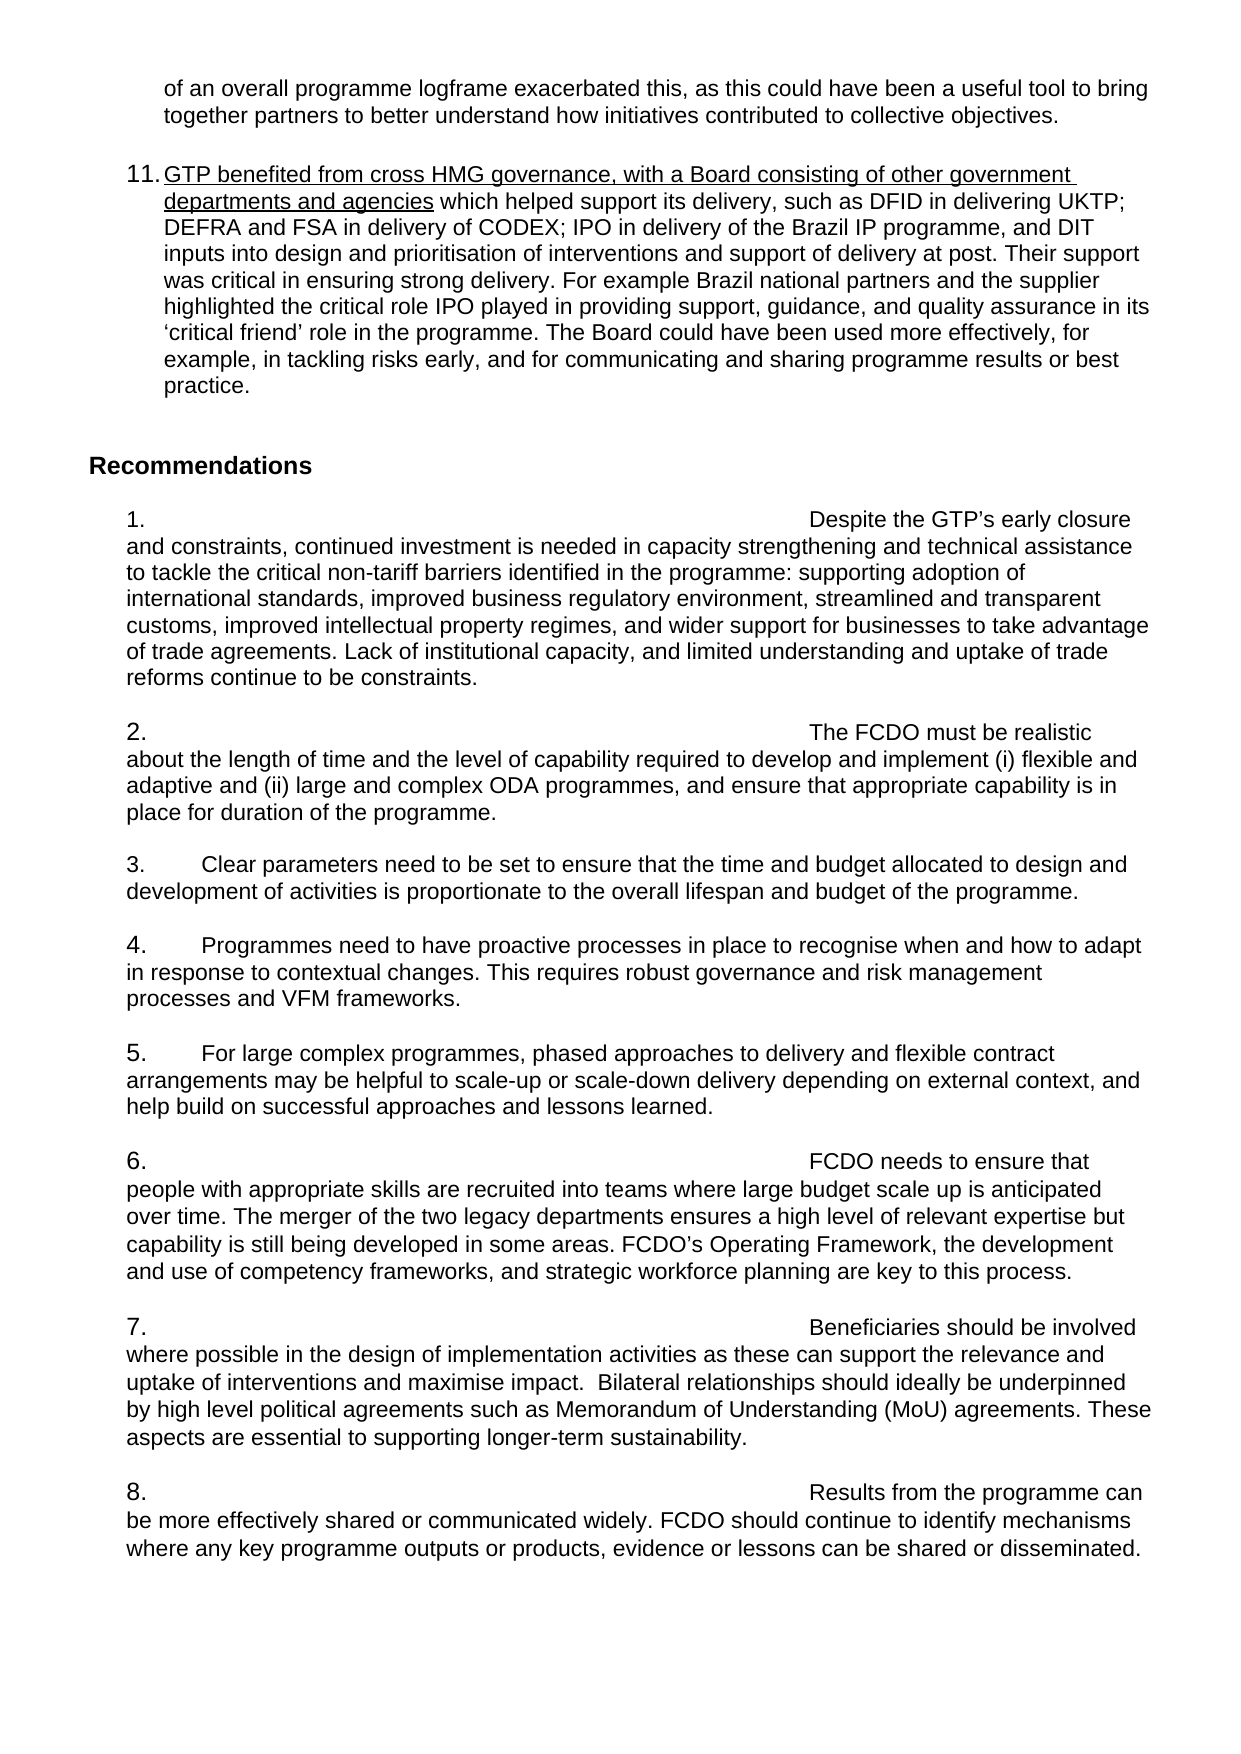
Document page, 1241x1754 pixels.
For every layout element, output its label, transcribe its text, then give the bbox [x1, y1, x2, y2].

list Despite the GTP’s early closure and constraints, continued investment is needed in capacity strengthening and technical assistance to tackle the critical non-tariff barriers identified in the programme: supporting adoption of international standards, improved business regulatory environment, streamlined and transparent customs, improved intellectual property regimes, and wider support for businesses to take advantage of trade agreements. Lack of institutional capacity, and limited understanding and uptake of trade reforms continue to be constraints. [126, 506, 1152, 691]
list GTP benefited from cross HMG governance, with a Board consisting of other government departments and agencies which helped support its delivery, such as DFID in delivering UKTP; DEFRA and FSA in delivery of CODEX; IPO in delivery of the Brazil IP programme, and DIT inputs into design and prioritisation of interventions and support of delivery at post. Their support was critical in ensuring strong delivery. For example Brazil national partners and the supplier highlighted the critical role IPO played in providing support, guidance, and quality assurance in its ‘critical friend’ role in the programme. The Board could have been used more effectively, for example, in tackling risks early, and for communicating and sharing programme results or best practice. [126, 159, 1152, 398]
list The FCDO must be realistic about the length of time and the level of capability required to develop and implement (i) flexible and adaptive and (ii) large and complex ODA programmes, and ensure that appropriate capability is in place for duration of the programme. [126, 717, 1152, 825]
list For large complex programmes, phased approaches to delivery and flexible contract arrangements may be helpful to scale-up or scale-down delivery depending on external context, and help build on successful approaches and lessons learned. [126, 1038, 1152, 1119]
list Programmes need to have proactive processes in place to recognise when and how to adapt in response to contextual changes. This requires robust governance and risk management processes and VFM frameworks. [126, 930, 1152, 1012]
list Beneficiaries should be involved where possible in the design of implementation activities as these can support the relevance and uptake of interventions and maximise impact. Bilateral relationships should ideally be underpinned by high level political agreements such as Memorandum of Understanding (MoU) agreements. These aspects are essential to supporting longer-term sustainability. [126, 1312, 1152, 1450]
list Clear parameters need to be set to ensure that the time and budget allocated to design and development of activities is proportionate to the overall lifespan and budget of the programme. [126, 851, 1152, 904]
list of an overall programme logframe exacerbated this, as this could have been a useful tool to bring together partners to better understand how initiatives contributed to collective objectives. [126, 75, 1152, 129]
list FCDO needs to ensure that people with appropriate skills are recruited into teams where large budget scale up is anticipated over time. The merger of the two legacy departments ensures a high level of relevant expertise but capability is still being developed in some areas. FCDO’s Operating Framework, the development and use of competency frameworks, and strategic workforce planning are key to this process. [126, 1146, 1152, 1284]
text Recommendations [89, 451, 1152, 480]
list Results from the programme can be more effectively shared or communicated widely. FCDO should continue to identify mechanisms where any key programme outputs or products, evidence or lessons can be shared or disseminated. [126, 1477, 1152, 1561]
